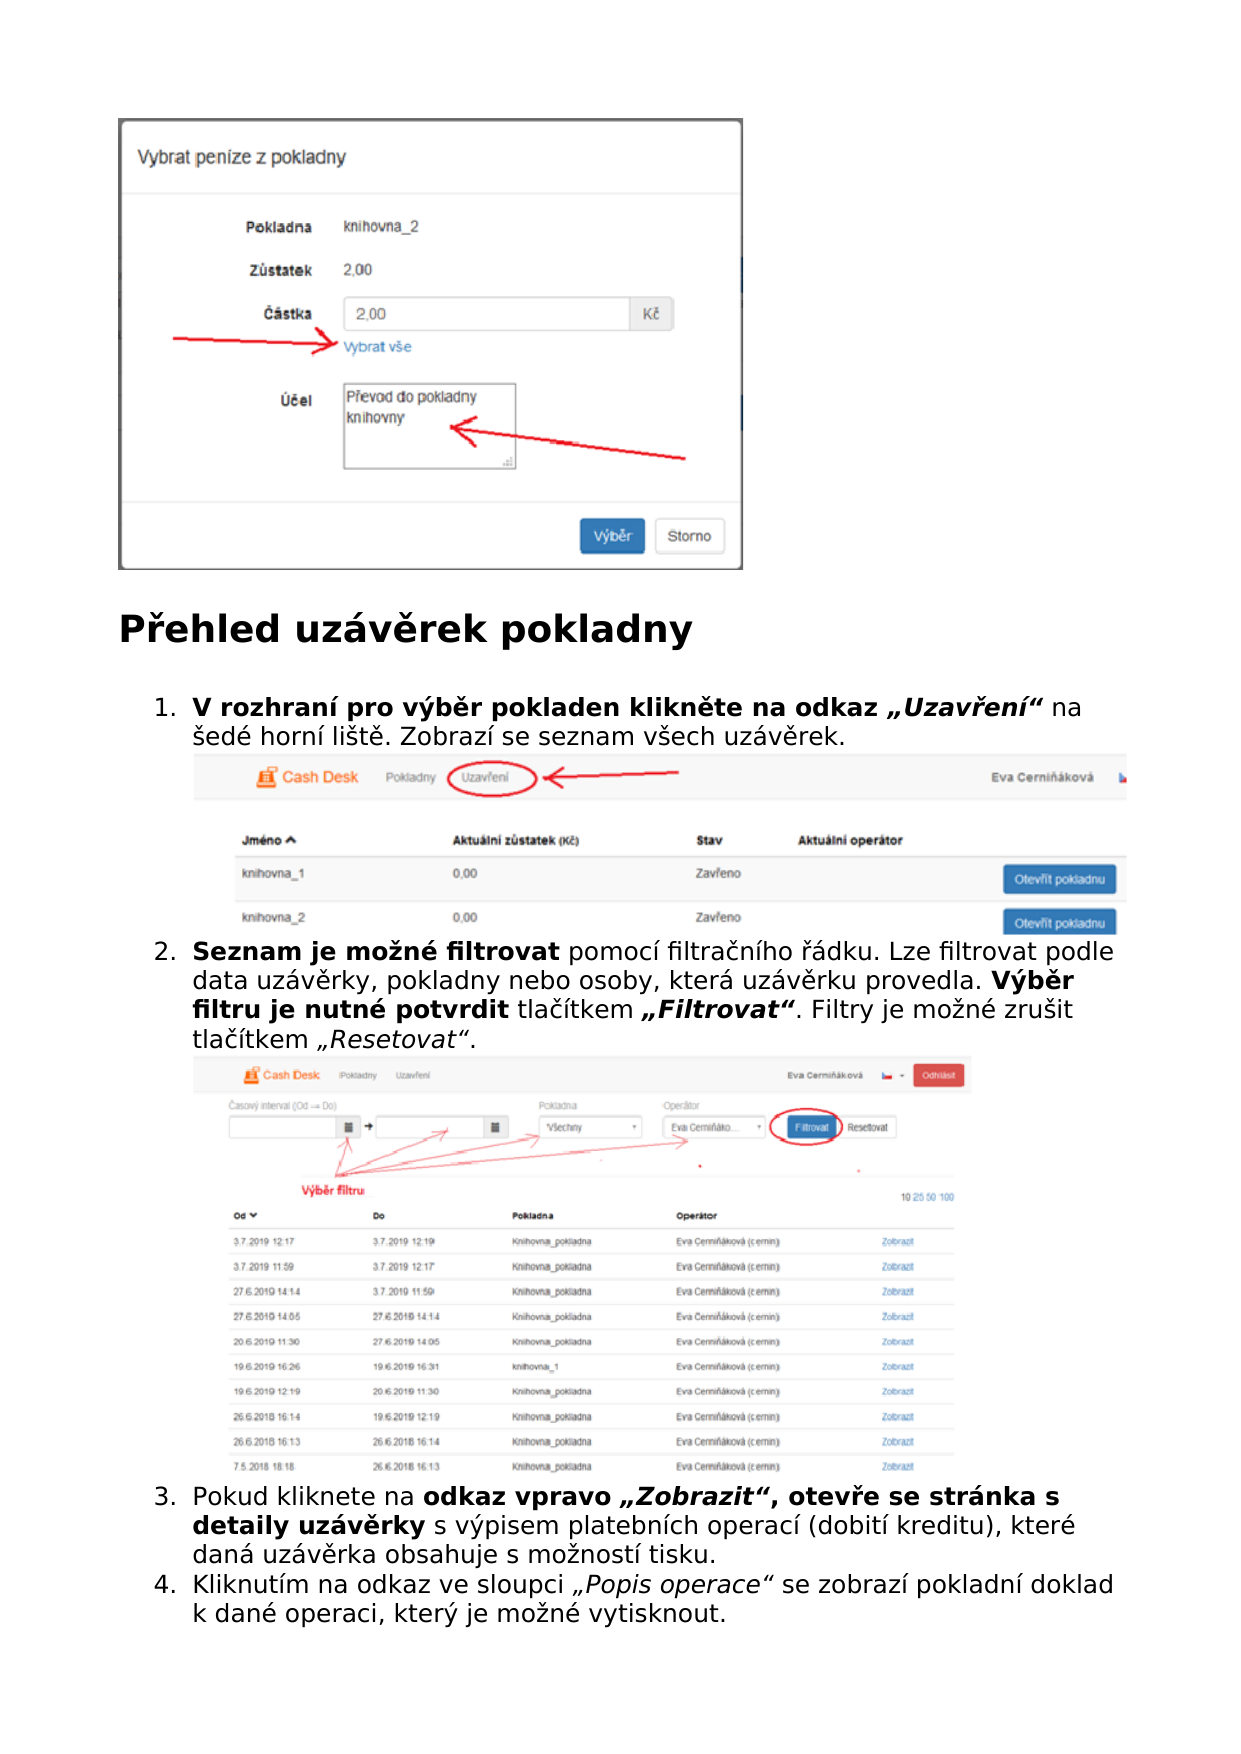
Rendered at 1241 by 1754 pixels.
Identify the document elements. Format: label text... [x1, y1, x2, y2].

list Kliknutím na odkaz ve sloupci „Popis operace“ se zobrazí pokladní doklad k dané operaci, který je možné vytisknout. [177, 1570, 1122, 1628]
list Seznam je možné filtrovat pomocí filtračního řádku. Lze filtrovat podle data uzávěrky, pokladny nebo osoby, která uzávěrku provedla. Výběr filtru je nutné potvrdit tlačítkem „Filtrovat“. Filtry je možné zrušit tlačítkem „Resetovat“. [177, 937, 1122, 1482]
picture [192, 751, 1130, 938]
subtitle Přehled uzávěrek pokladny [118, 607, 1122, 651]
picture [118, 118, 744, 570]
picture [192, 1053, 974, 1483]
list V rozhraní pro výběr pokladen klikněte na odkaz „Uzavření“ na šedé horní liště. Zobrazí se seznam všech uzávěrek. [177, 693, 1122, 937]
list Pokud kliknete na odkaz vpravo „Zobrazit“, otevře se stránka s detaily uzávěrky s výpisem platebních operací (dobití kreditu), které daná uzávěrka obsahuje s možností tisku. [177, 1482, 1122, 1570]
